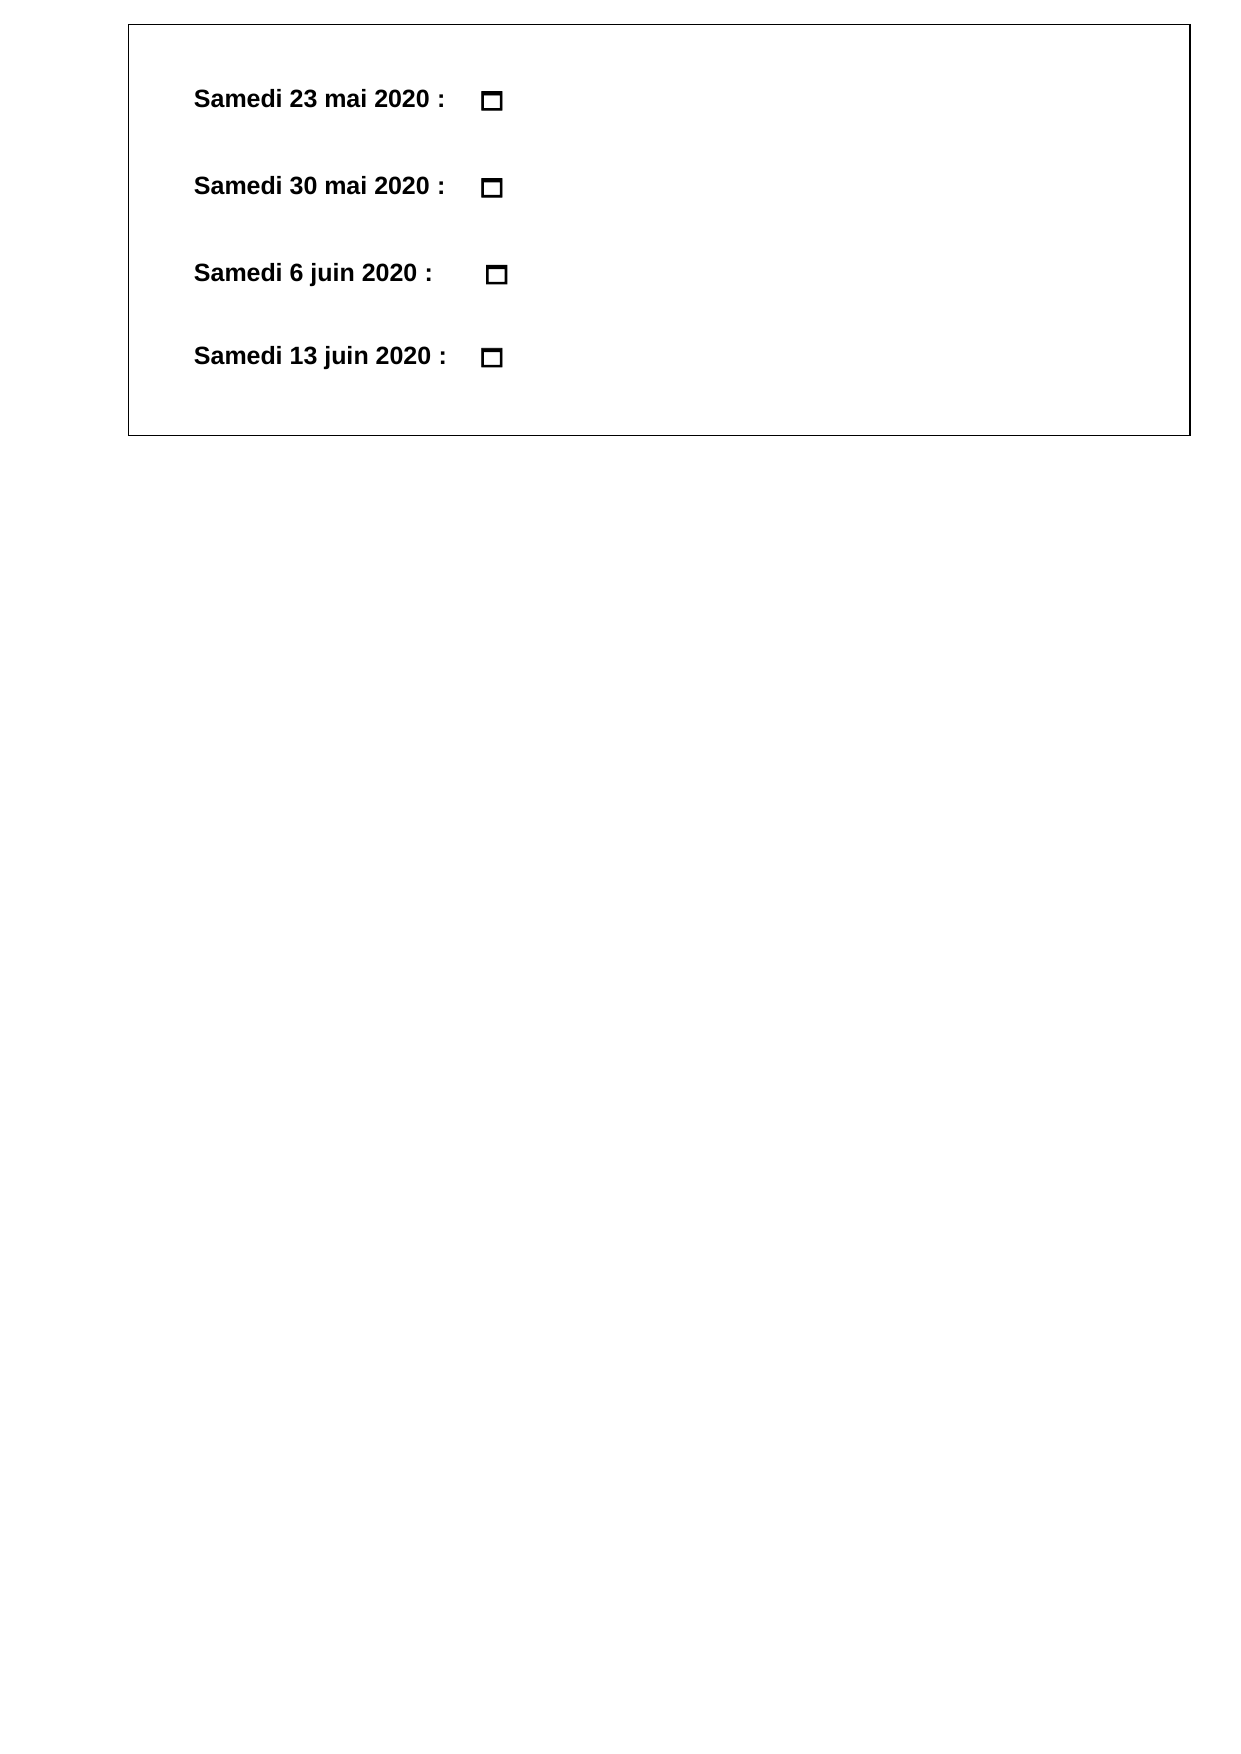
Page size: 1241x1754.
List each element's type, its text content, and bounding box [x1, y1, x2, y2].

text Samedi 13 juin 2020 : 1 [129, 338, 1189, 435]
text Samedi 30 mai 2020 : 1 [129, 168, 1189, 201]
text Samedi 6 juin 2020 : 1 [129, 255, 1189, 287]
text Samedi 23 mai 2020 : 1 [129, 81, 1189, 114]
